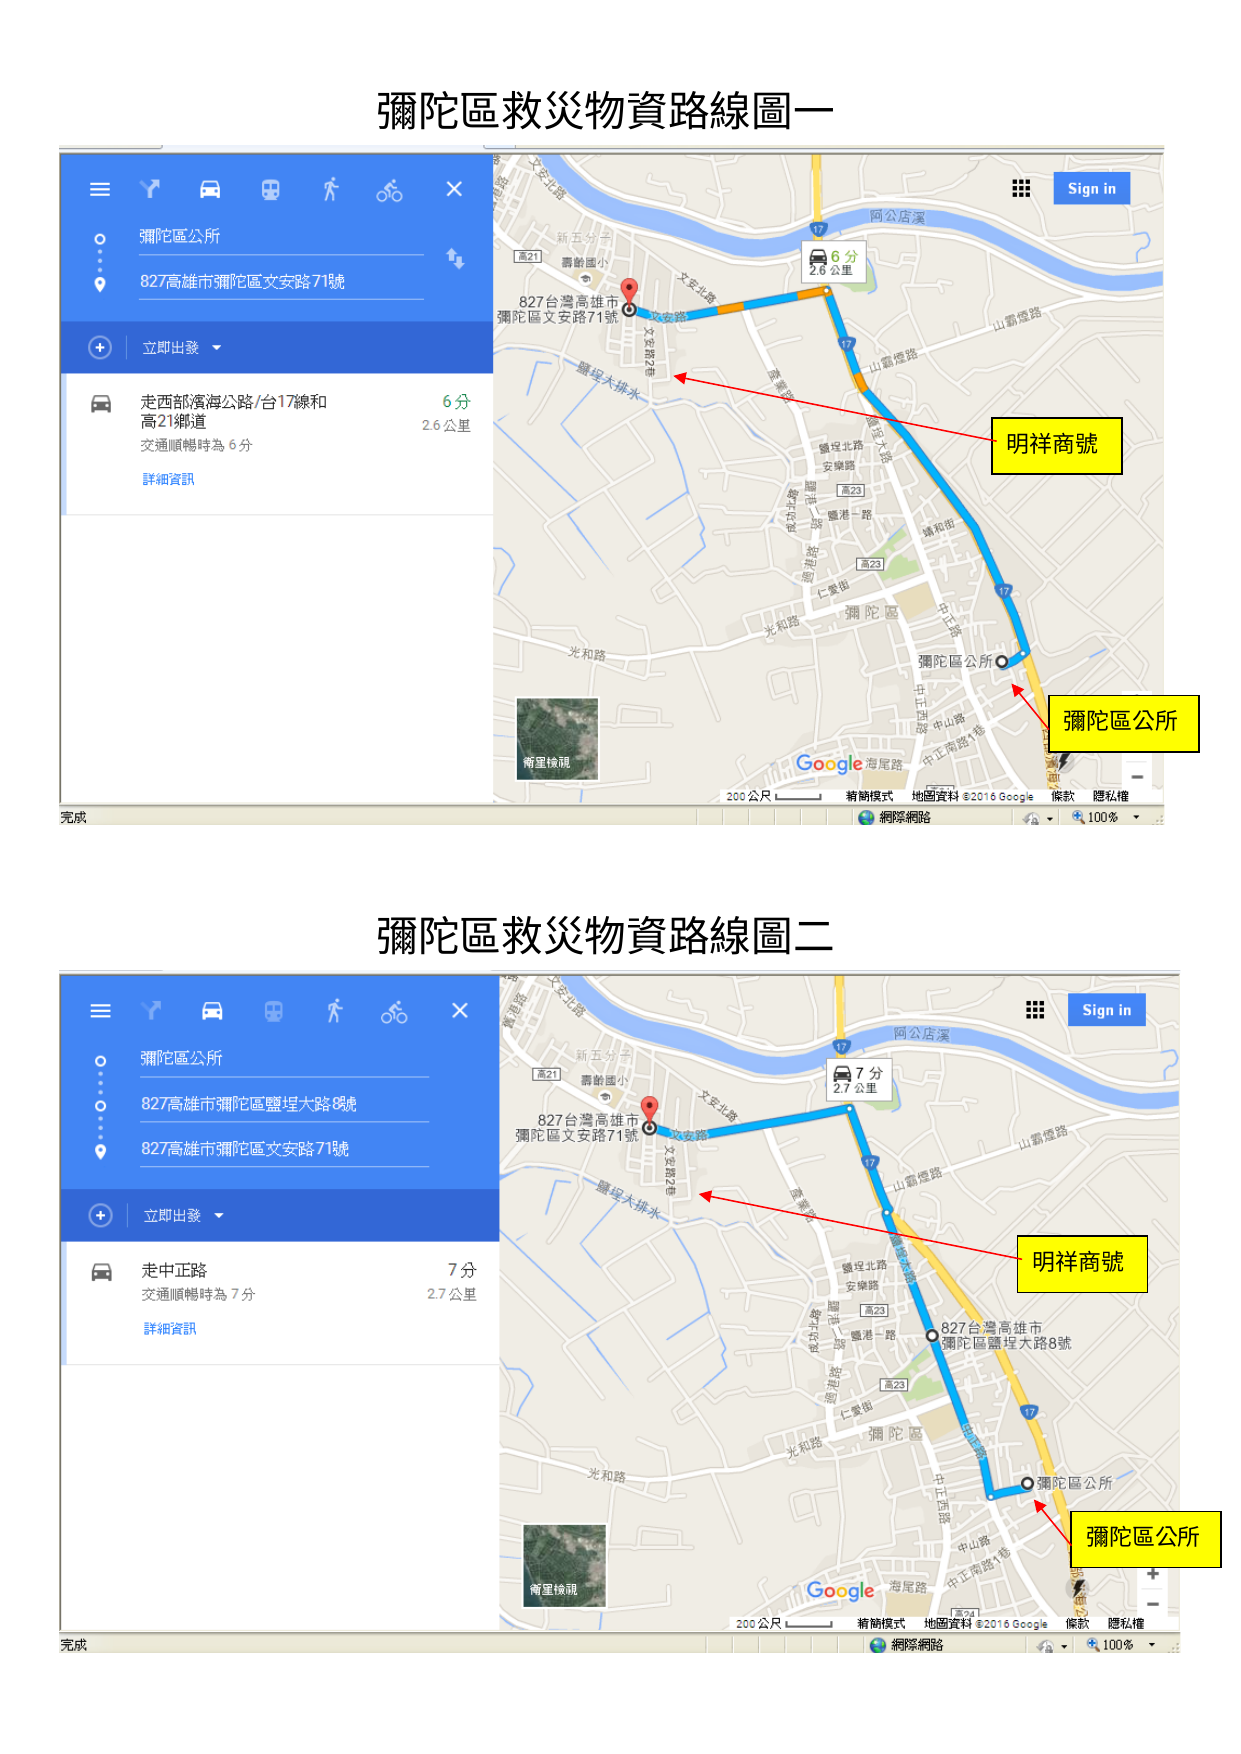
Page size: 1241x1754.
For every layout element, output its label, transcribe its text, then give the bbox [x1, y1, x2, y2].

text 彌陀區救災物資路線圖一 [59, 71, 1152, 145]
text [59, 1653, 1152, 1683]
text 彌陀區救災物資路線圖二 [59, 896, 1152, 970]
picture [59, 145, 1165, 825]
picture [59, 970, 1181, 1653]
